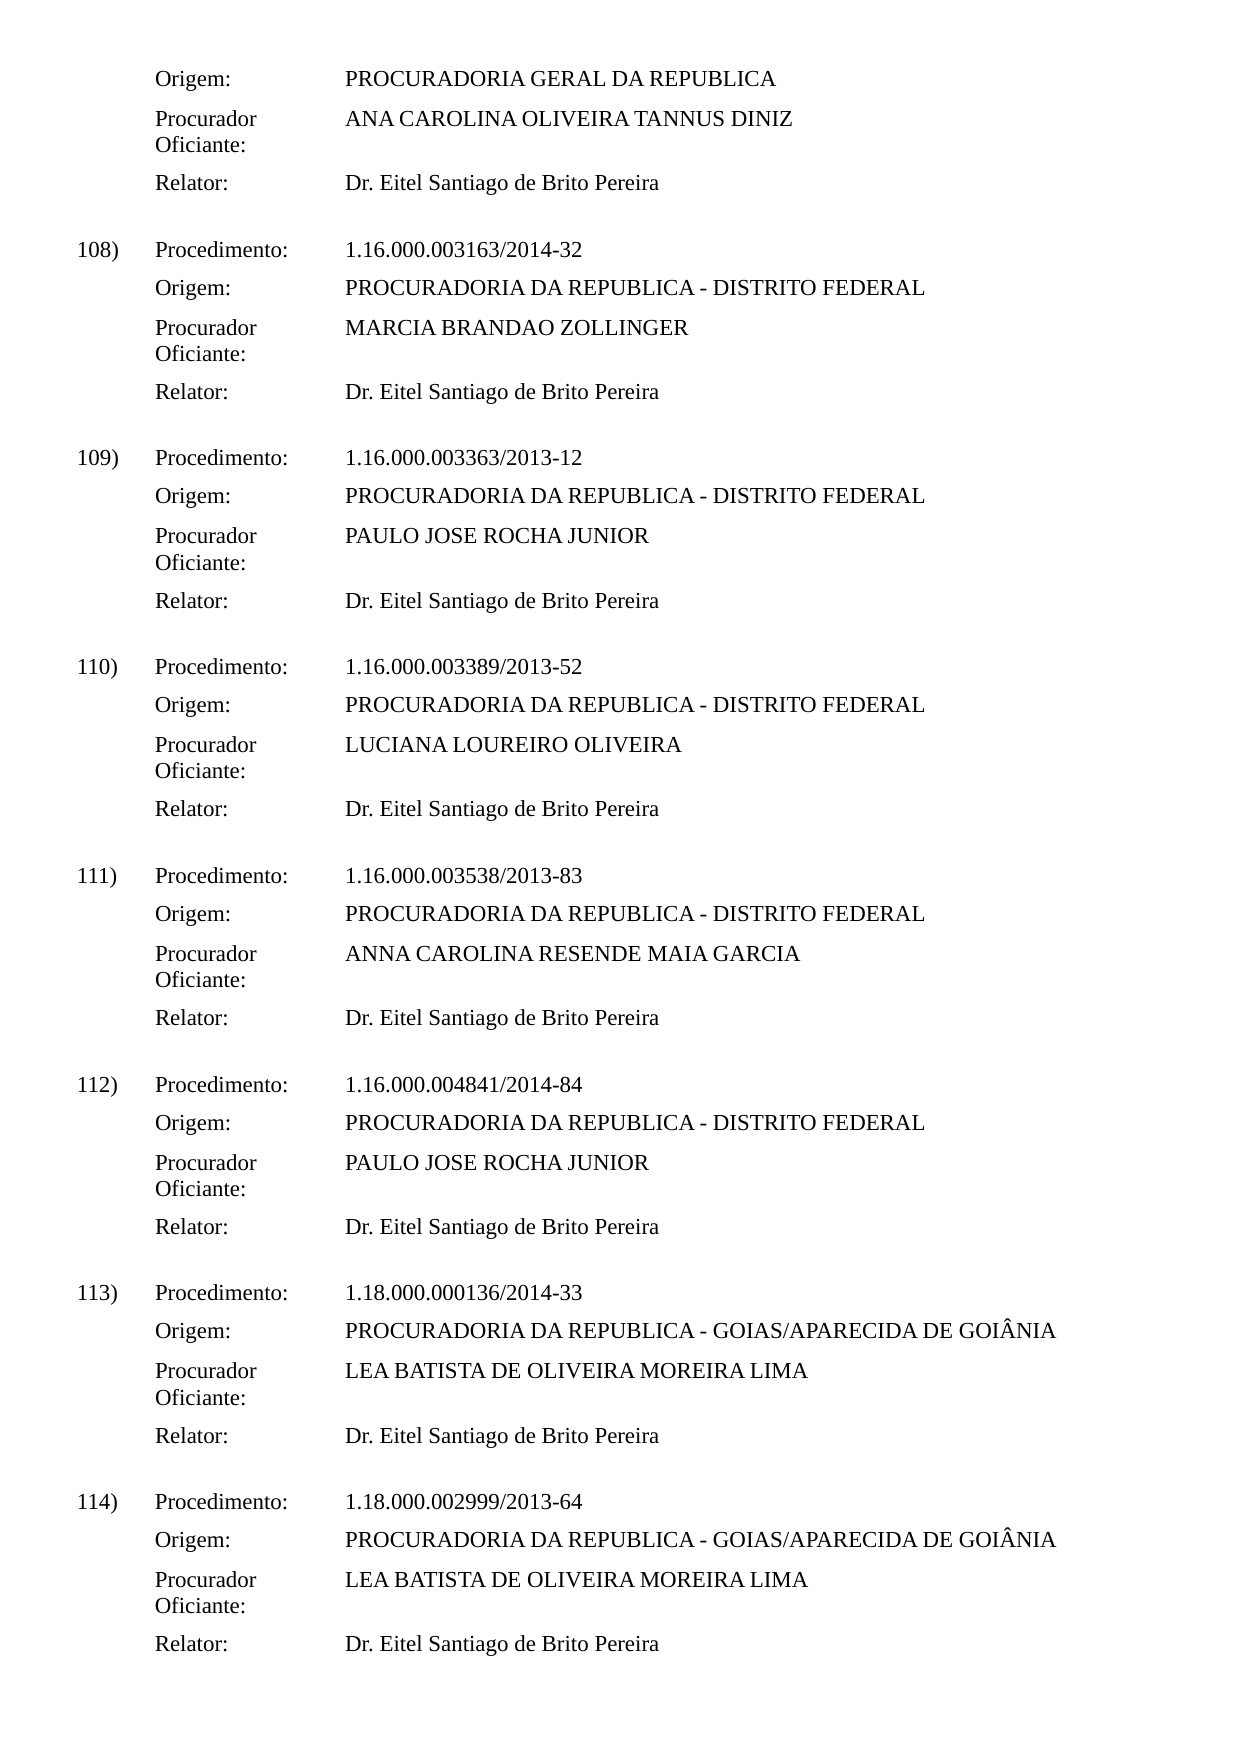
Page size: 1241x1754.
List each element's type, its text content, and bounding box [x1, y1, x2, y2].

table_cell Origem: [149, 685, 339, 726]
table_cell Dr. Eitel Santiago de Brito Pereira [339, 164, 1181, 204]
table_cell Origem: [149, 268, 339, 308]
table_cell Procurador Oficiante: [149, 1143, 339, 1207]
table_cell Origem: [149, 1312, 339, 1352]
table_cell ANA CAROLINA OLIVEIRA TANNUS DINIZ [339, 99, 1181, 163]
table_cell Dr. Eitel Santiago de Brito Pereira [339, 581, 1181, 621]
table_header 1.18.000.000136/2014-33 [339, 1274, 1181, 1312]
table_cell [71, 726, 149, 790]
table_header Procedimento: [149, 230, 339, 268]
table_header 1.16.000.003363/2013-12 [339, 439, 1181, 477]
table_cell PROCURADORIA DA REPUBLICA - DISTRITO FEDERAL [339, 685, 1181, 726]
table_cell [71, 372, 149, 412]
table_cell PROCURADORIA DA REPUBLICA - DISTRITO FEDERAL [339, 894, 1181, 934]
table_cell [71, 1143, 149, 1207]
table_cell [71, 1520, 149, 1561]
table_header 112) [71, 1065, 149, 1103]
table_cell [71, 1207, 149, 1247]
table_cell [71, 999, 149, 1039]
table_cell [71, 1561, 149, 1625]
table_cell [71, 934, 149, 998]
table_cell Procurador Oficiante: [149, 934, 339, 998]
table_cell PROCURADORIA GERAL DA REPUBLICA [339, 59, 1181, 99]
table_cell Dr. Eitel Santiago de Brito Pereira [339, 372, 1181, 412]
table_header 110) [71, 648, 149, 685]
table_cell Dr. Eitel Santiago de Brito Pereira [339, 1207, 1181, 1247]
table_cell [71, 99, 149, 163]
table_cell Relator: [149, 790, 339, 830]
table_cell Dr. Eitel Santiago de Brito Pereira [339, 1416, 1181, 1456]
table_cell [71, 1625, 149, 1665]
table_header Procedimento: [149, 856, 339, 894]
table_header 1.16.000.003389/2013-52 [339, 648, 1181, 685]
table_cell Dr. Eitel Santiago de Brito Pereira [339, 1625, 1181, 1665]
table_cell PROCURADORIA DA REPUBLICA - GOIAS/APARECIDA DE GOIÂNIA [339, 1520, 1181, 1561]
table_cell PROCURADORIA DA REPUBLICA - DISTRITO FEDERAL [339, 268, 1181, 308]
table_cell Procurador Oficiante: [149, 1352, 339, 1416]
table_header 1.16.000.004841/2014-84 [339, 1065, 1181, 1103]
table_header 111) [71, 856, 149, 894]
table_cell Procurador Oficiante: [149, 517, 339, 581]
table_cell Relator: [149, 1207, 339, 1247]
table_cell Relator: [149, 999, 339, 1039]
table_header 108) [71, 230, 149, 268]
table_cell Dr. Eitel Santiago de Brito Pereira [339, 999, 1181, 1039]
table_header 114) [71, 1483, 149, 1520]
table_cell Procurador Oficiante: [149, 308, 339, 372]
table_header Procedimento: [149, 648, 339, 685]
table_cell LEA BATISTA DE OLIVEIRA MOREIRA LIMA [339, 1561, 1181, 1625]
table_cell Origem: [149, 1520, 339, 1561]
table_header 109) [71, 439, 149, 477]
table_cell [71, 164, 149, 204]
table_cell Origem: [149, 1103, 339, 1143]
table_cell [71, 1312, 149, 1352]
table_cell PROCURADORIA DA REPUBLICA - DISTRITO FEDERAL [339, 1103, 1181, 1143]
table_cell Relator: [149, 1625, 339, 1665]
table_cell Procurador Oficiante: [149, 99, 339, 163]
table_cell [71, 268, 149, 308]
table_cell PROCURADORIA DA REPUBLICA - DISTRITO FEDERAL [339, 477, 1181, 517]
table_cell ANNA CAROLINA RESENDE MAIA GARCIA [339, 934, 1181, 998]
table_header 113) [71, 1274, 149, 1312]
table_header 1.18.000.002999/2013-64 [339, 1483, 1181, 1520]
table_cell [71, 477, 149, 517]
table_cell Origem: [149, 477, 339, 517]
table_cell [71, 581, 149, 621]
table_header Procedimento: [149, 1483, 339, 1520]
table_cell Relator: [149, 1416, 339, 1456]
table_cell Origem: [149, 59, 339, 99]
table_cell Dr. Eitel Santiago de Brito Pereira [339, 790, 1181, 830]
table_cell MARCIA BRANDAO ZOLLINGER [339, 308, 1181, 372]
table_cell Relator: [149, 164, 339, 204]
table_header Procedimento: [149, 1274, 339, 1312]
table_cell [71, 1352, 149, 1416]
table_cell [71, 894, 149, 934]
table_cell PROCURADORIA DA REPUBLICA - GOIAS/APARECIDA DE GOIÂNIA [339, 1312, 1181, 1352]
table_cell [71, 1103, 149, 1143]
table_cell Procurador Oficiante: [149, 726, 339, 790]
table_cell Procurador Oficiante: [149, 1561, 339, 1625]
table_cell LUCIANA LOUREIRO OLIVEIRA [339, 726, 1181, 790]
table_cell Relator: [149, 372, 339, 412]
table_header Procedimento: [149, 439, 339, 477]
table_cell [71, 517, 149, 581]
table_cell [71, 685, 149, 726]
table_cell PAULO JOSE ROCHA JUNIOR [339, 517, 1181, 581]
table_cell [71, 308, 149, 372]
table_cell LEA BATISTA DE OLIVEIRA MOREIRA LIMA [339, 1352, 1181, 1416]
table_cell [71, 59, 149, 99]
table_cell Relator: [149, 581, 339, 621]
table_cell PAULO JOSE ROCHA JUNIOR [339, 1143, 1181, 1207]
table_header 1.16.000.003538/2013-83 [339, 856, 1181, 894]
table_header Procedimento: [149, 1065, 339, 1103]
table_cell [71, 1416, 149, 1456]
table_header 1.16.000.003163/2014-32 [339, 230, 1181, 268]
table_cell [71, 790, 149, 830]
table_cell Origem: [149, 894, 339, 934]
